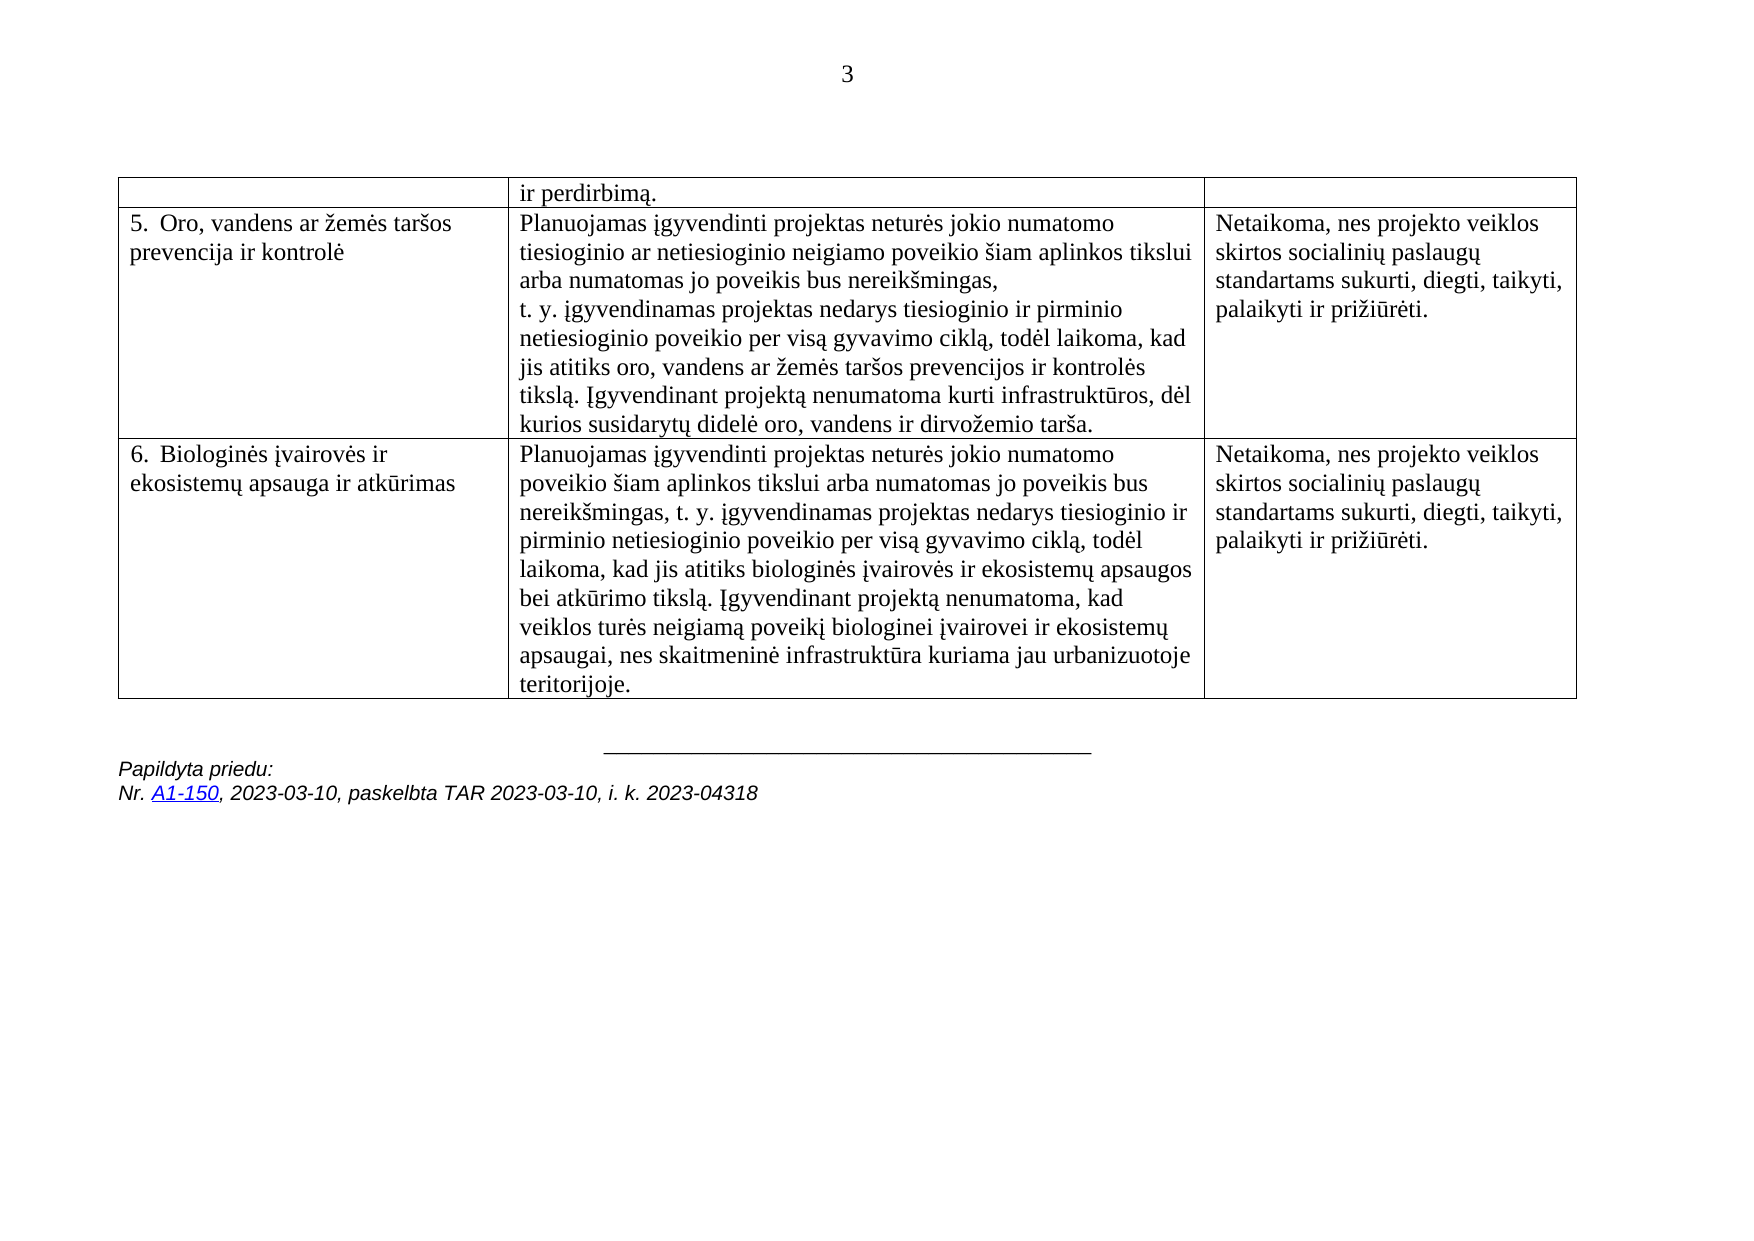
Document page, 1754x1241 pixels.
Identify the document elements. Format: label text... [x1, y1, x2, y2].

table_cell Planuojamas įgyvendinti projektas neturės jokio numatomo tiesioginio ar netiesioginio neigiamo poveikio šiam aplinkos tikslui arba numatomas jo poveikis bus nereikšmingas, t. y. įgyvendinamas projektas nedarys tiesioginio ir pirminio netiesioginio poveikio per visą gyvavimo ciklą, todėl laikoma, kad jis atitiks oro, vandens ar žemės taršos prevencijos ir kontrolės tikslą. Įgyvendinant projektą nenumatoma kurti infrastruktūros, dėl kurios susidarytų didelė oro, vandens ir dirvožemio tarša. [509, 208, 1204, 438]
table_cell ir perdirbimą. [509, 178, 1204, 207]
table_cell Netaikoma, nes projekto veiklos skirtos socialinių paslaugų standartams sukurti, diegti, taikyti, palaikyti ir prižiūrėti. [1205, 208, 1576, 438]
table_cell [119, 178, 508, 207]
text Nr. A1-150, 2023-03-10, paskelbta TAR 2023-03-10, i. k. 2023-04318 [118, 780, 1577, 804]
table_cell 5. Oro, vandens ar žemės taršos prevencija ir kontrolė [119, 208, 508, 438]
table_cell [1205, 178, 1576, 207]
table_cell Planuojamas įgyvendinti projektas neturės jokio numatomo poveikio šiam aplinkos tikslui arba numatomas jo poveikis bus nereikšmingas, t. y. įgyvendinamas projektas nedarys tiesioginio ir pirminio netiesioginio poveikio per visą gyvavimo ciklą, todėl laikoma, kad jis atitiks biologinės įvairovės ir ekosistemų apsaugos bei atkūrimo tikslą. Įgyvendinant projektą nenumatoma, kad veiklos turės neigiamą poveikį biologinei įvairovei ir ekosistemų apsaugai, nes skaitmeninė infrastruktūra kuriama jau urbanizuotoje teritorijoje. [509, 439, 1204, 698]
table_cell 6. Biologinės įvairovės ir ekosistemų apsauga ir atkūrimas [119, 439, 508, 698]
text _______________________________________ [118, 728, 1577, 756]
text Papildyta priedu: [118, 756, 1577, 780]
table_cell Netaikoma, nes projekto veiklos skirtos socialinių paslaugų standartams sukurti, diegti, taikyti, palaikyti ir prižiūrėti. [1205, 439, 1576, 698]
